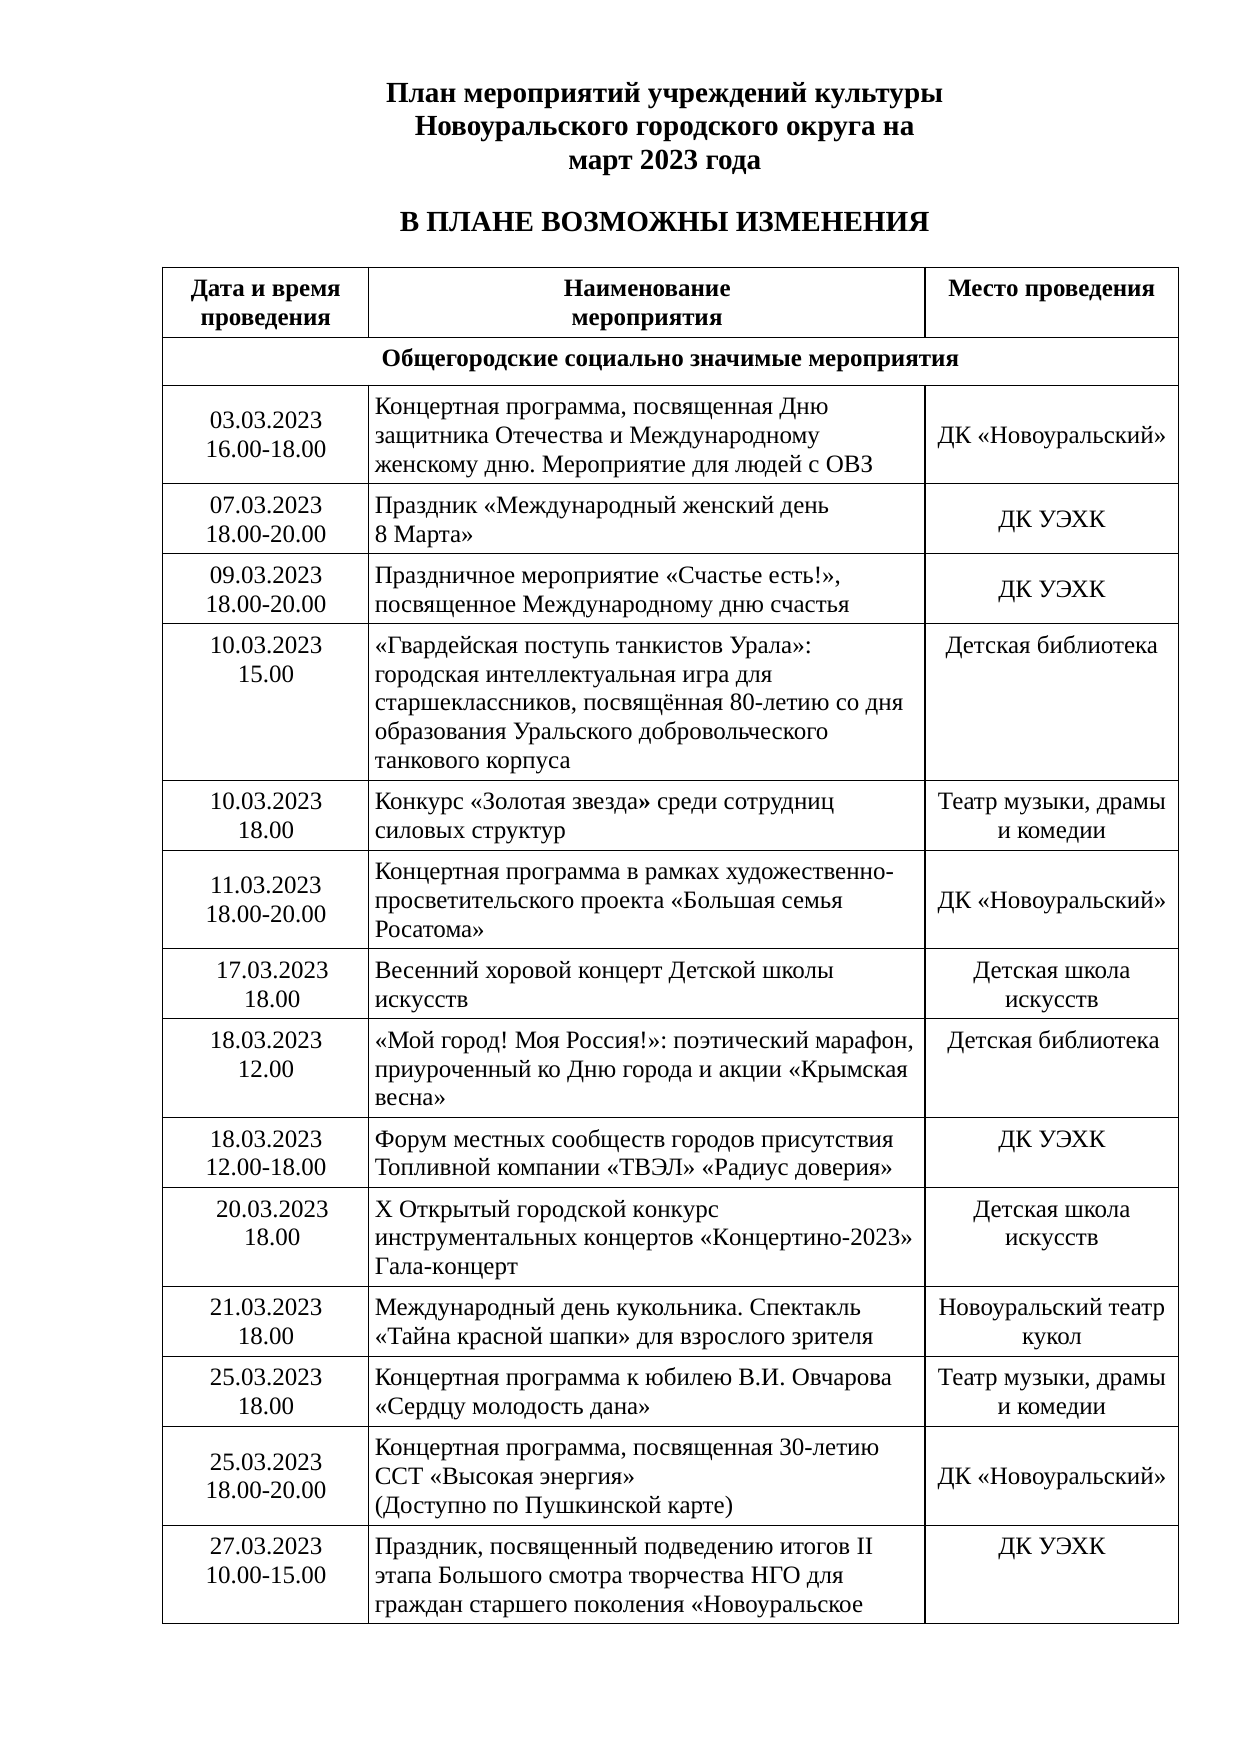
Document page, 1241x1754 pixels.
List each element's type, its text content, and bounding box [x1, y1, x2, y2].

table_cell ДК УЭХК [926, 1118, 1178, 1187]
table_cell Детская библиотека [926, 624, 1178, 779]
table_cell 17.03.2023 18.00 [163, 949, 368, 1018]
table_cell 27.03.2023 10.00-15.00 [163, 1526, 368, 1623]
table_cell 18.03.2023 12.00-18.00 [163, 1118, 368, 1187]
table_cell Новоуральский театр кукол [926, 1287, 1178, 1356]
table_cell ДК УЭХК [926, 554, 1178, 623]
table_header Место проведения [926, 268, 1178, 337]
table_cell Детская школа искусств [926, 1188, 1178, 1286]
table_cell Праздник, посвященный подведению итогов II этапа Большого смотра творчества НГО для граждан старшего поколения «Новоуральское [369, 1526, 924, 1623]
table_cell 07.03.2023 18.00-20.00 [163, 484, 368, 553]
table_cell Детская школа искусств [926, 949, 1178, 1018]
table_cell X Открытый городской конкурс инструментальных концертов «Концертино-2023» Гала-концерт [369, 1188, 924, 1286]
table_cell ДК УЭХК [926, 484, 1178, 553]
table_cell Концертная программа в рамках художественно- просветительского проекта «Большая семья Росатома» [369, 851, 924, 948]
table_cell Концертная программа к юбилею В.И. Овчарова «Сердцу молодость дана» [369, 1357, 924, 1426]
table_cell 25.03.2023 18.00 [163, 1357, 368, 1426]
table_cell ДК «Новоуральский» [926, 851, 1178, 948]
table_cell Праздничное мероприятие «Счастье есть!», посвященное Международному дню счастья [369, 554, 924, 623]
table_cell Театр музыки, драмы и комедии [926, 1357, 1178, 1426]
text План мероприятий учреждений культуры [162, 75, 1167, 108]
table_cell Концертная программа, посвященная Дню защитника Отечества и Международному женскому дню. Мероприятие для людей с ОВЗ [369, 386, 924, 483]
table_cell Праздник «Международный женский день 8 Марта» [369, 484, 924, 553]
text Новоуральского городского округа на [162, 108, 1167, 142]
table_cell 21.03.2023 18.00 [163, 1287, 368, 1356]
table_cell ДК «Новоуральский» [926, 386, 1178, 483]
table_cell 09.03.2023 18.00-20.00 [163, 554, 368, 623]
table_cell Конкурс «Золотая звезда» среди сотрудниц силовых структур [369, 781, 924, 849]
table_header Дата и время проведения [163, 268, 368, 337]
text В ПЛАНЕ ВОЗМОЖНЫ ИЗМЕНЕНИЯ [162, 204, 1167, 238]
table_cell 18.03.2023 12.00 [163, 1019, 368, 1117]
table_cell «Гвардейская поступь танкистов Урала»: городская интеллектуальная игра для старшеклассников, посвящённая 80-летию со дня образования Уральского добровольческого танкового корпуса [369, 624, 924, 779]
table_cell 10.03.2023 18.00 [163, 781, 368, 849]
table_cell Детская библиотека [926, 1019, 1178, 1117]
table_cell ДК УЭХК [926, 1526, 1178, 1623]
text март 2023 года [162, 142, 1167, 176]
table_cell Театр музыки, драмы и комедии [926, 781, 1178, 849]
table_cell Форум местных сообществ городов присутствия Топливной компании «ТВЭЛ» «Радиус доверия» [369, 1118, 924, 1187]
table_cell Международный день кукольника. Спектакль «Тайна красной шапки» для взрослого зрителя [369, 1287, 924, 1356]
table_cell 03.03.2023 16.00-18.00 [163, 386, 368, 483]
table_header Наименование мероприятия [369, 268, 924, 337]
table_cell Общегородские социально значимые мероприятия [163, 338, 1178, 384]
table_cell 20.03.2023 18.00 [163, 1188, 368, 1286]
table_cell ДК «Новоуральский» [926, 1427, 1178, 1524]
table_cell «Мой город! Моя Россия!»: поэтический марафон, приуроченный ко Дню города и акции «Крымская весна» [369, 1019, 924, 1117]
table_cell 10.03.2023 15.00 [163, 624, 368, 779]
table_cell 25.03.2023 18.00-20.00 [163, 1427, 368, 1524]
table_cell Концертная программа, посвященная 30-летию ССТ «Высокая энергия» (Доступно по Пушкинской карте) [369, 1427, 924, 1524]
table_cell Весенний хоровой концерт Детской школы искусств [369, 949, 924, 1018]
table_cell 11.03.2023 18.00-20.00 [163, 851, 368, 948]
